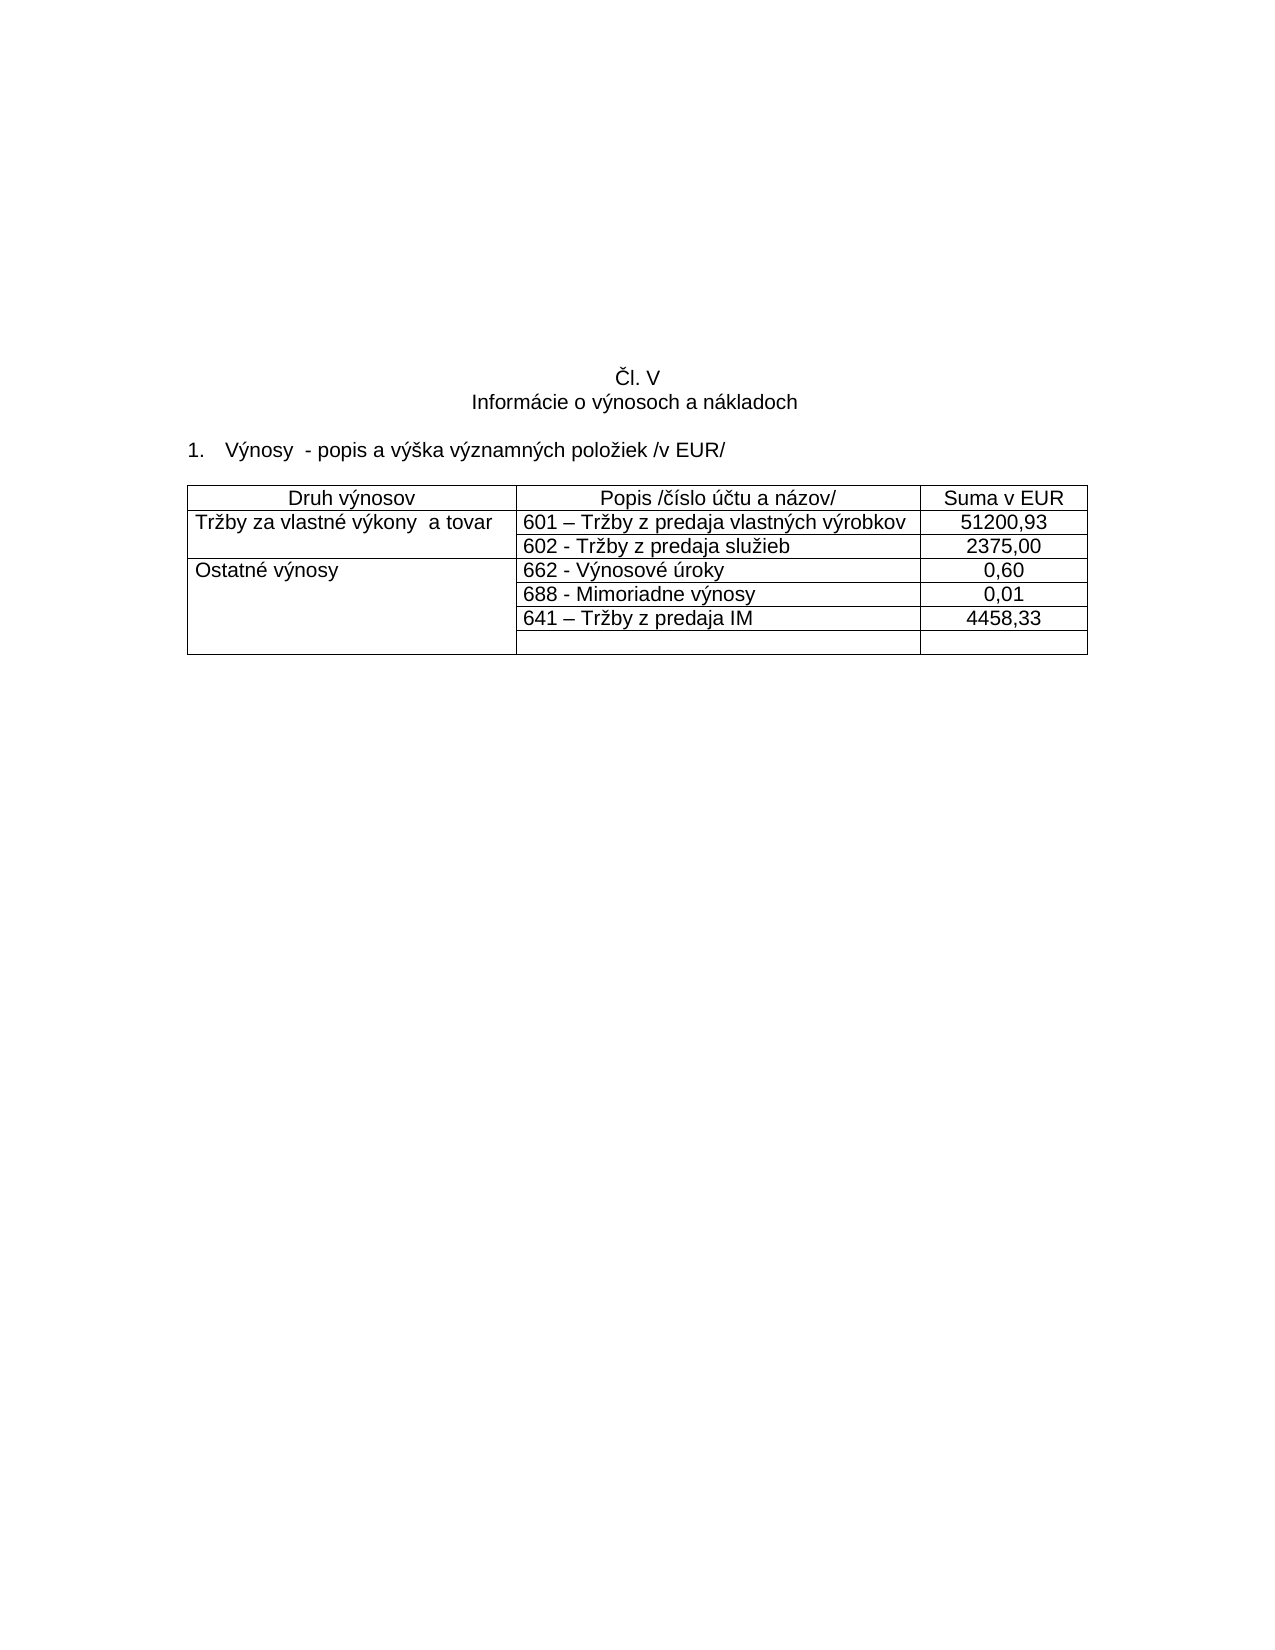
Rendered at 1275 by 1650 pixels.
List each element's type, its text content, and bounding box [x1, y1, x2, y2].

table_cell 641 – Tržby z predaja IM [517, 607, 920, 630]
table_header Popis /číslo účtu a názov/ [517, 486, 920, 509]
table_cell [517, 631, 920, 654]
text Informácie o výnosoch a nákladoch [187, 389, 1087, 413]
table_cell 601 – Tržby z predaja vlastných výrobkov [517, 511, 920, 533]
table_cell 0,60 [921, 559, 1087, 582]
table_cell [188, 582, 516, 606]
table_cell 662 - Výnosové úroky [517, 559, 920, 582]
text 1. Výnosy - popis a výška významných položiek /v EUR/ [187, 437, 1087, 461]
table_cell [188, 534, 516, 558]
text Čl. V [187, 366, 1087, 389]
table_cell 2375,00 [921, 535, 1087, 558]
table_cell 0,01 [921, 583, 1087, 606]
table_cell Tržby za vlastné výkony a tovar [188, 511, 516, 533]
table_cell [188, 630, 516, 654]
table_cell 4458,33 [921, 607, 1087, 630]
table_header Druh výnosov [188, 486, 516, 509]
table_cell [921, 631, 1087, 654]
table_cell [188, 606, 516, 630]
table_cell Ostatné výnosy [188, 559, 516, 582]
table_cell 688 - Mimoriadne výnosy [517, 583, 920, 606]
table_cell 51200,93 [921, 511, 1087, 533]
table_header Suma v EUR [921, 486, 1087, 509]
table_cell 602 - Tržby z predaja služieb [517, 535, 920, 558]
